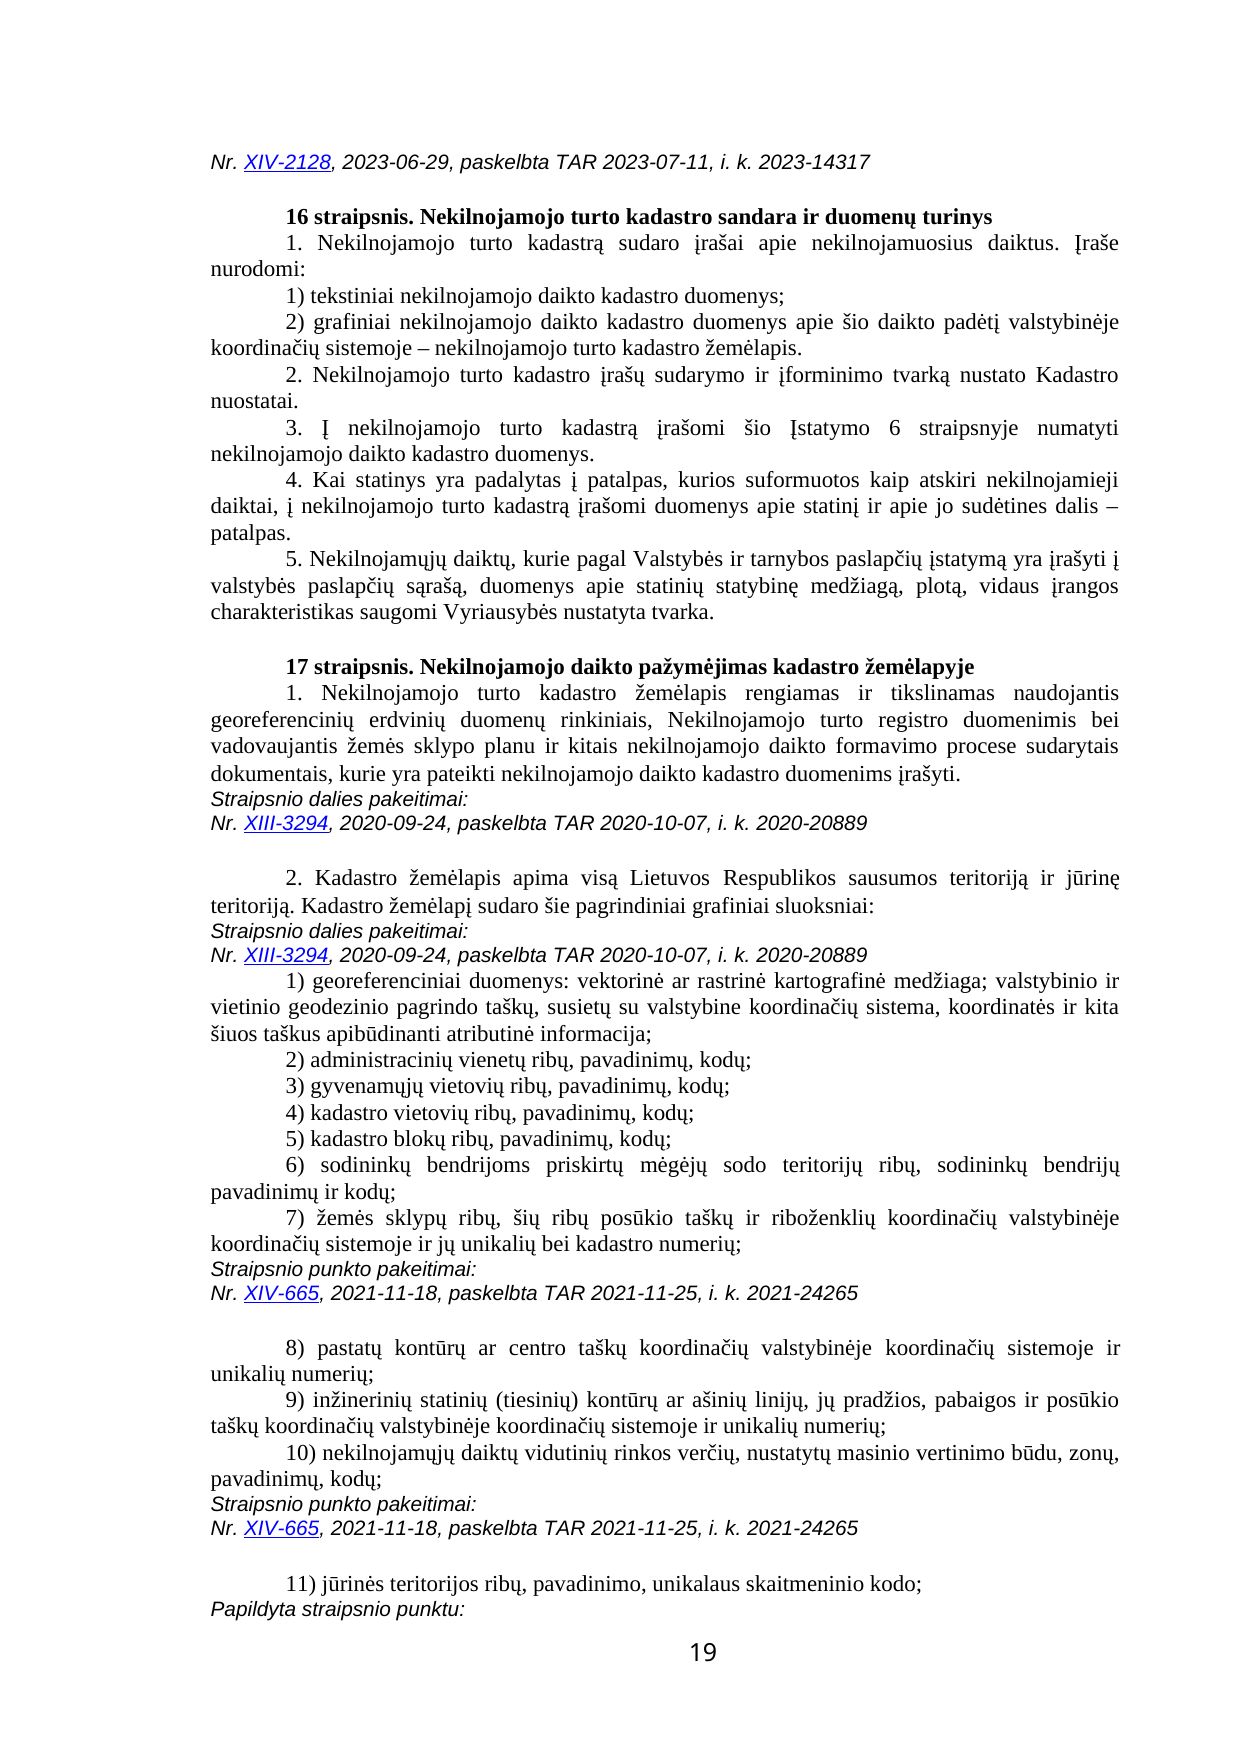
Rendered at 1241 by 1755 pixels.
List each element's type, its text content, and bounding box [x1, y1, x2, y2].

text Nr. XIII-3294, 2020-09-24, paskelbta TAR 2020-10-07, i. k. 2020-20889 [210, 811, 1120, 835]
text 6) sodininkų bendrijoms priskirtų mėgėjų sodo teritorijų ribų, sodininkų bendrijų pavadinimų ir kodų; [210, 1151, 1120, 1204]
text 16 straipsnis. Nekilnojamojo turto kadastro sandara ir duomenų turinys [210, 203, 1120, 229]
text 8) pastatų kontūrų ar centro taškų koordinačių valstybinėje koordinačių sistemoje ir unikalių numerių; [210, 1333, 1120, 1386]
text 4. Kai statinys yra padalytas į patalpas, kurios suformuotos kaip atskiri nekilnojamieji daiktai, į nekilnojamojo turto kadastrą įrašomi duomenys apie statinį ir apie jo sudėtines dalis – patalpas. [210, 466, 1120, 545]
text Nr. XIII-3294, 2020-09-24, paskelbta TAR 2020-10-07, i. k. 2020-20889 [210, 943, 1120, 967]
text Nr. XIV-665, 2021-11-18, paskelbta TAR 2021-11-25, i. k. 2021-24265 [210, 1516, 1120, 1539]
text 9) inžinerinių statinių (tiesinių) kontūrų ar ašinių linijų, jų pradžios, pabaigos ir posūkio taškų koordinačių valstybinėje koordinačių sistemoje ir unikalių numerių; [210, 1386, 1120, 1439]
text 2. Nekilnojamojo turto kadastro įrašų sudarymo ir įforminimo tvarką nustato Kadastro nuostatai. [210, 361, 1120, 413]
text 1) georeferenciniai duomenys: vektorinė ar rastrinė kartografinė medžiaga; valstybinio ir vietinio geodezinio pagrindo taškų, susietų su valstybine koordinačių sistema, koordinatės ir kita šiuos taškus apibūdinanti atributinė informacija; [210, 967, 1120, 1046]
text Straipsnio punkto pakeitimai: [210, 1257, 1120, 1281]
text 7) žemės sklypų ribų, šių ribų posūkio taškų ir riboženklių koordinačių valstybinėje koordinačių sistemoje ir jų unikalių bei kadastro numerių; [210, 1204, 1120, 1257]
text Straipsnio punkto pakeitimai: [210, 1492, 1120, 1516]
text 10) nekilnojamųjų daiktų vidutinių rinkos verčių, nustatytų masinio vertinimo būdu, zonų, pavadinimų, kodų; [210, 1439, 1120, 1492]
text 3. Į nekilnojamojo turto kadastrą įrašomi šio Įstatymo 6 straipsnyje numatyti nekilnojamojo daikto kadastro duomenys. [210, 413, 1120, 466]
text 5) kadastro blokų ribų, pavadinimų, kodų; [210, 1125, 1120, 1151]
text 2) administracinių vienetų ribų, pavadinimų, kodų; [210, 1046, 1120, 1072]
text 1. Nekilnojamojo turto kadastro žemėlapis rengiamas ir tikslinamas naudojantis georeferencinių erdvinių duomenų rinkiniais, Nekilnojamojo turto registro duomenimis bei vadovaujantis žemės sklypo planu ir kitais nekilnojamojo daikto formavimo procese sudarytais dokumentais, kurie yra pateikti nekilnojamojo daikto kadastro duomenims įrašyti. [210, 679, 1120, 787]
text Papildyta straipsnio punktu: [210, 1597, 1120, 1621]
text 2) grafiniai nekilnojamojo daikto kadastro duomenys apie šio daikto padėtį valstybinėje koordinačių sistemoje – nekilnojamojo turto kadastro žemėlapis. [210, 308, 1120, 361]
text Straipsnio dalies pakeitimai: [210, 787, 1120, 811]
text 3) gyvenamųjų vietovių ribų, pavadinimų, kodų; [210, 1072, 1120, 1099]
text 17 straipsnis. Nekilnojamojo daikto pažymėjimas kadastro žemėlapyje [210, 653, 1120, 679]
text 5. Nekilnojamųjų daiktų, kurie pagal Valstybės ir tarnybos paslapčių įstatymą yra įrašyti į valstybės paslapčių sąrašą, duomenys apie statinių statybinę medžiagą, plotą, vidaus įrangos charakteristikas saugomi Vyriausybės nustatyta tvarka. [210, 545, 1120, 624]
text 1) tekstiniai nekilnojamojo daikto kadastro duomenys; [210, 282, 1120, 308]
text Nr. XIV-2128, 2023-06-29, paskelbta TAR 2023-07-11, i. k. 2023-14317 [210, 150, 1120, 174]
text Straipsnio dalies pakeitimai: [210, 919, 1120, 943]
text 2. Kadastro žemėlapis apima visą Lietuvos Respublikos sausumos teritoriją ir jūrinę teritoriją. Kadastro žemėlapį sudaro šie pagrindiniai grafiniai sluoksniai: [210, 864, 1120, 919]
text 1. Nekilnojamojo turto kadastrą sudaro įrašai apie nekilnojamuosius daiktus. Įraše nurodomi: [210, 229, 1120, 282]
text 11) jūrinės teritorijos ribų, pavadinimo, unikalaus skaitmeninio kodo; [210, 1568, 1120, 1597]
text Nr. XIV-665, 2021-11-18, paskelbta TAR 2021-11-25, i. k. 2021-24265 [210, 1281, 1120, 1305]
text 4) kadastro vietovių ribų, pavadinimų, kodų; [210, 1099, 1120, 1125]
